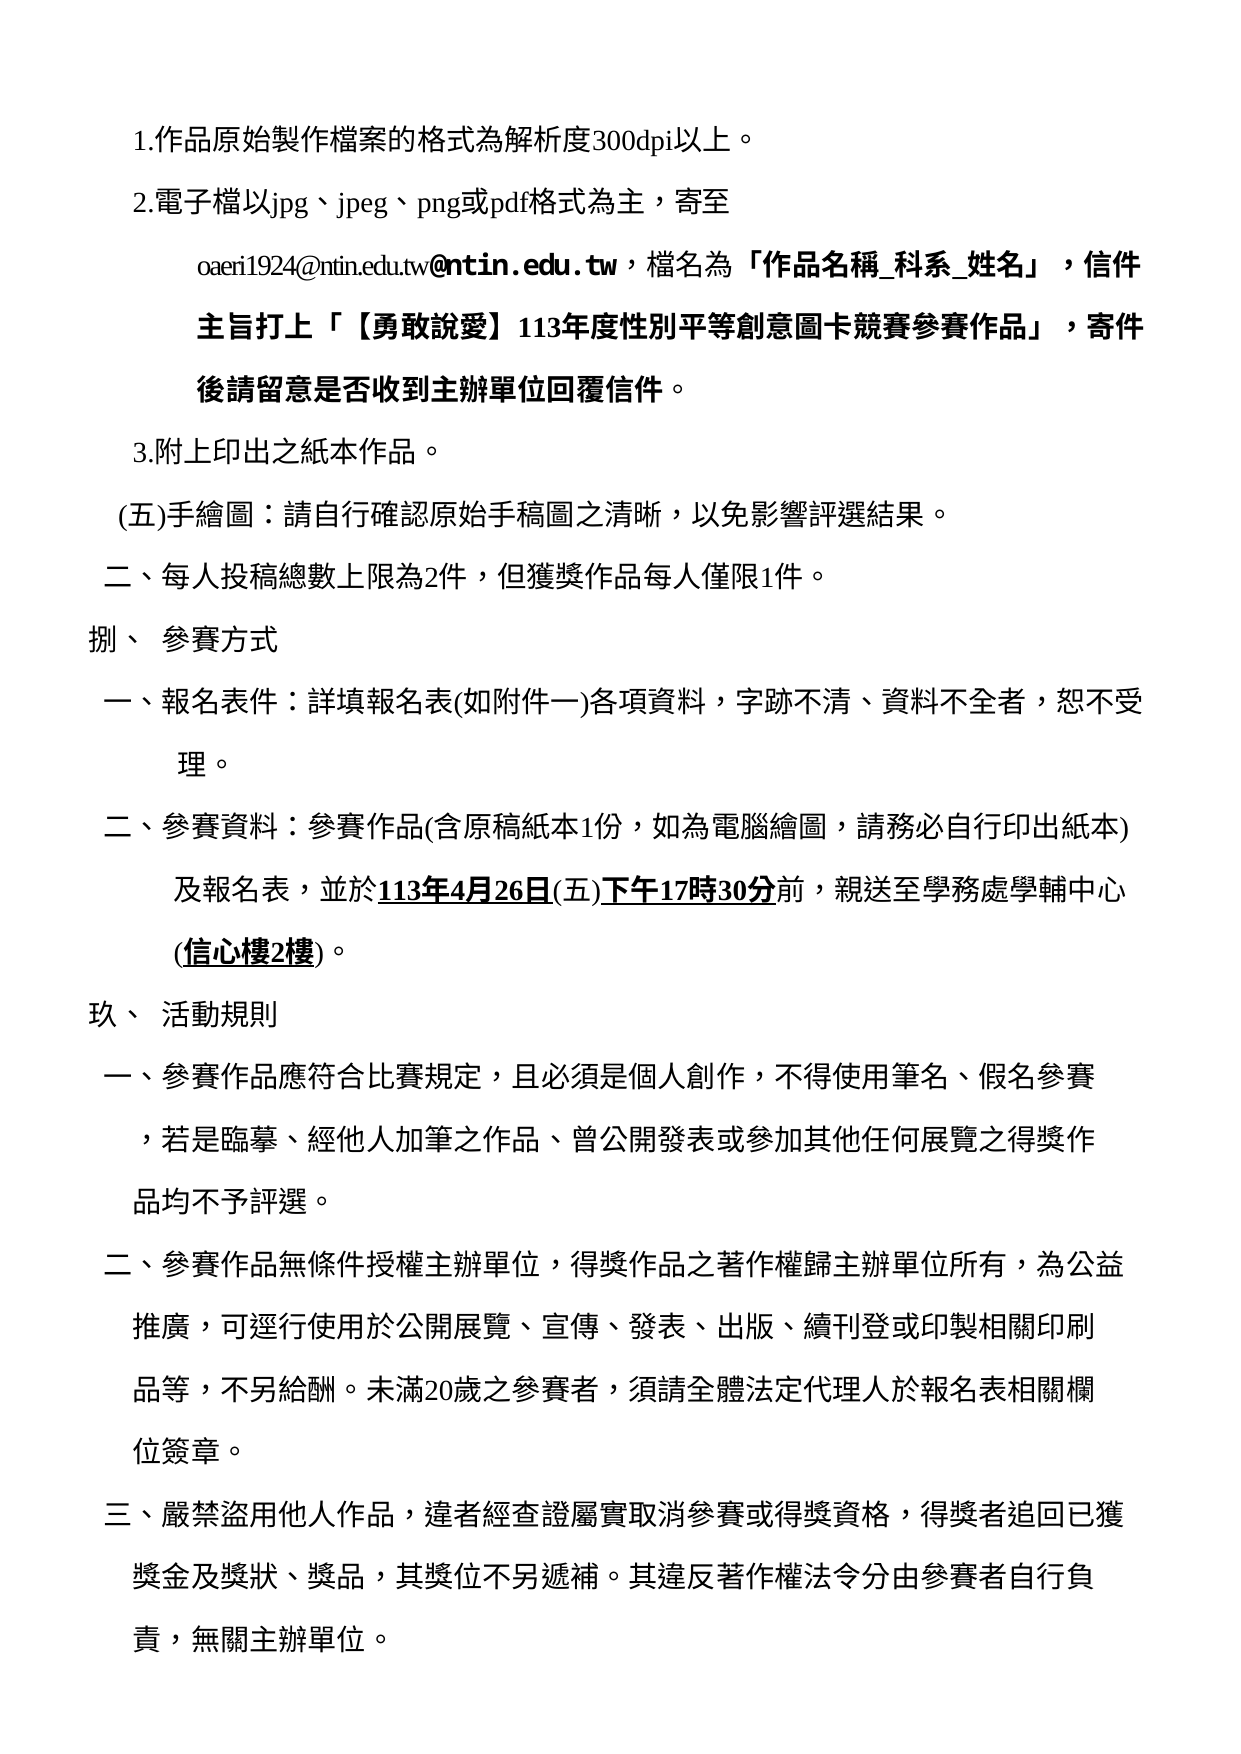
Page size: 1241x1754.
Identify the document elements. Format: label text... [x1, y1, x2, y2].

text (五)手繪圖：請自行確認原始手稿圖之清晰，以免影響評選結果。 [89, 471, 1152, 533]
text 二、參賽作品無條件授權主辦單位，得獎作品之著作權歸主辦單位所有，為公益 [89, 1221, 1152, 1283]
list 參賽方式 [89, 596, 1152, 658]
text 品均不予評選。 [89, 1158, 1152, 1221]
list 活動規則 [89, 971, 1152, 1033]
text 責，無關主辦單位。 [89, 1596, 1152, 1658]
text 位簽章。 [89, 1408, 1152, 1471]
text 品等，不另給酬。未滿20歲之參賽者，須請全體法定代理人於報名表相關欄 [89, 1346, 1152, 1408]
text 推廣，可逕行使用於公開展覽、宣傳、發表、出版、續刊登或印製相關印刷 [89, 1283, 1152, 1346]
text 1.作品原始製作檔案的格式為解析度300dpi以上。 [89, 96, 1152, 158]
text 二、每人投稿總數上限為2件，但獲獎作品每人僅限1件。 [89, 533, 1152, 596]
text 二、參賽資料：參賽作品(含原稿紙本1份，如為電腦繪圖，請務必自行印出紙本)及報名表，並於113年4月26日(五)下午17時30分前，親送至學務處學輔中心(信心樓2樓)。 [89, 783, 1152, 971]
text 一、參賽作品應符合比賽規定，且必須是個人創作，不得使用筆名、假名參賽 [89, 1033, 1152, 1096]
text 三、嚴禁盜用他人作品，違者經查證屬實取消參賽或得獎資格，得獎者追回已獲 [89, 1471, 1152, 1533]
text ，若是臨摹、經他人加筆之作品、曾公開發表或參加其他任何展覽之得獎作 [89, 1096, 1152, 1158]
text 2.電子檔以jpg、jpeg、png或pdf格式為主，寄至oaeri1924@ntin.edu.tw@ntin.edu.tw，檔名為「作品名稱_科系_姓名」，信件主旨打上「【勇敢說愛】113年度性別平等創意圖卡競賽參賽作品」，寄件後請留意是否收到主辦單位回覆信件。 [89, 158, 1152, 408]
text 3.附上印出之紙本作品。 [89, 408, 1152, 471]
text 獎金及獎狀、獎品，其獎位不另遞補。其違反著作權法令分由參賽者自行負 [89, 1533, 1152, 1596]
text 一、報名表件：詳填報名表(如附件一)各項資料，字跡不清、資料不全者，恕不受理。 [89, 658, 1152, 783]
